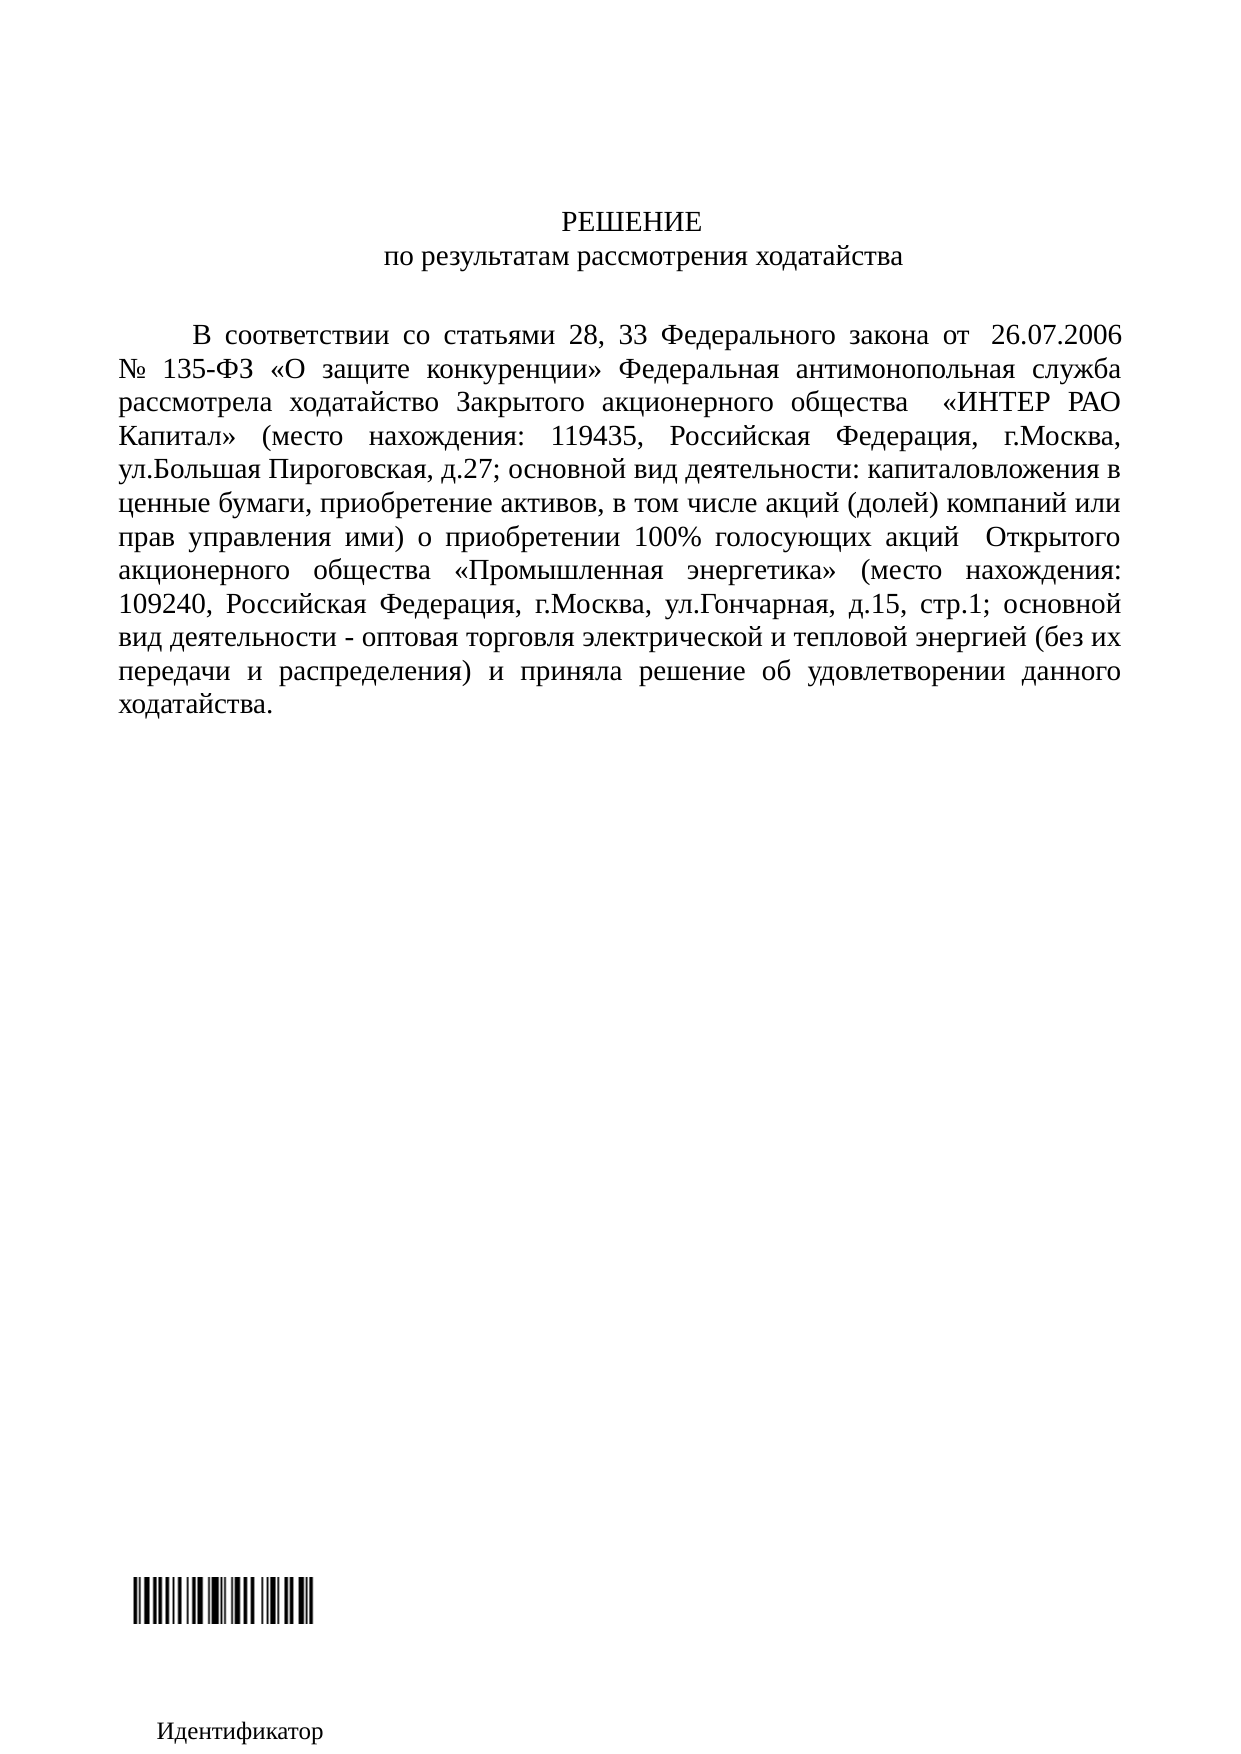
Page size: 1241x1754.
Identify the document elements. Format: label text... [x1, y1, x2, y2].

picture [118, 1577, 331, 1624]
text по результатам рассмотрения ходатайства [118, 238, 1122, 271]
text В соответствии со статьями 28, 33 Федерального закона от 26.07.2006 № 135-ФЗ «О защите конкуренции» Федеральная антимонопольная служба рассмотрела ходатайство Закрытого акционерного общества «ИНТЕР РАО Капитал» (место нахождения: 119435, Российская Федерация, г.Москва, ул.Большая Пироговская, д.27; основной вид деятельности: капиталовложения в ценные бумаги, приобретение активов, в том числе акций (долей) компаний или прав управления ими) о приобретении 100% голосующих акций Открытого акционерного общества «Промышленная энергетика» (место нахождения: 109240, Российская Федерация, г.Москва, ул.Гончарная, д.15, стр.1; основной вид деятельности - оптовая торговля электрической и тепловой энергией (без их передачи и распределения) и приняла решение об удовлетворении данного ходатайства. [118, 317, 1122, 720]
text РЕШЕНИЕ [118, 204, 1122, 238]
